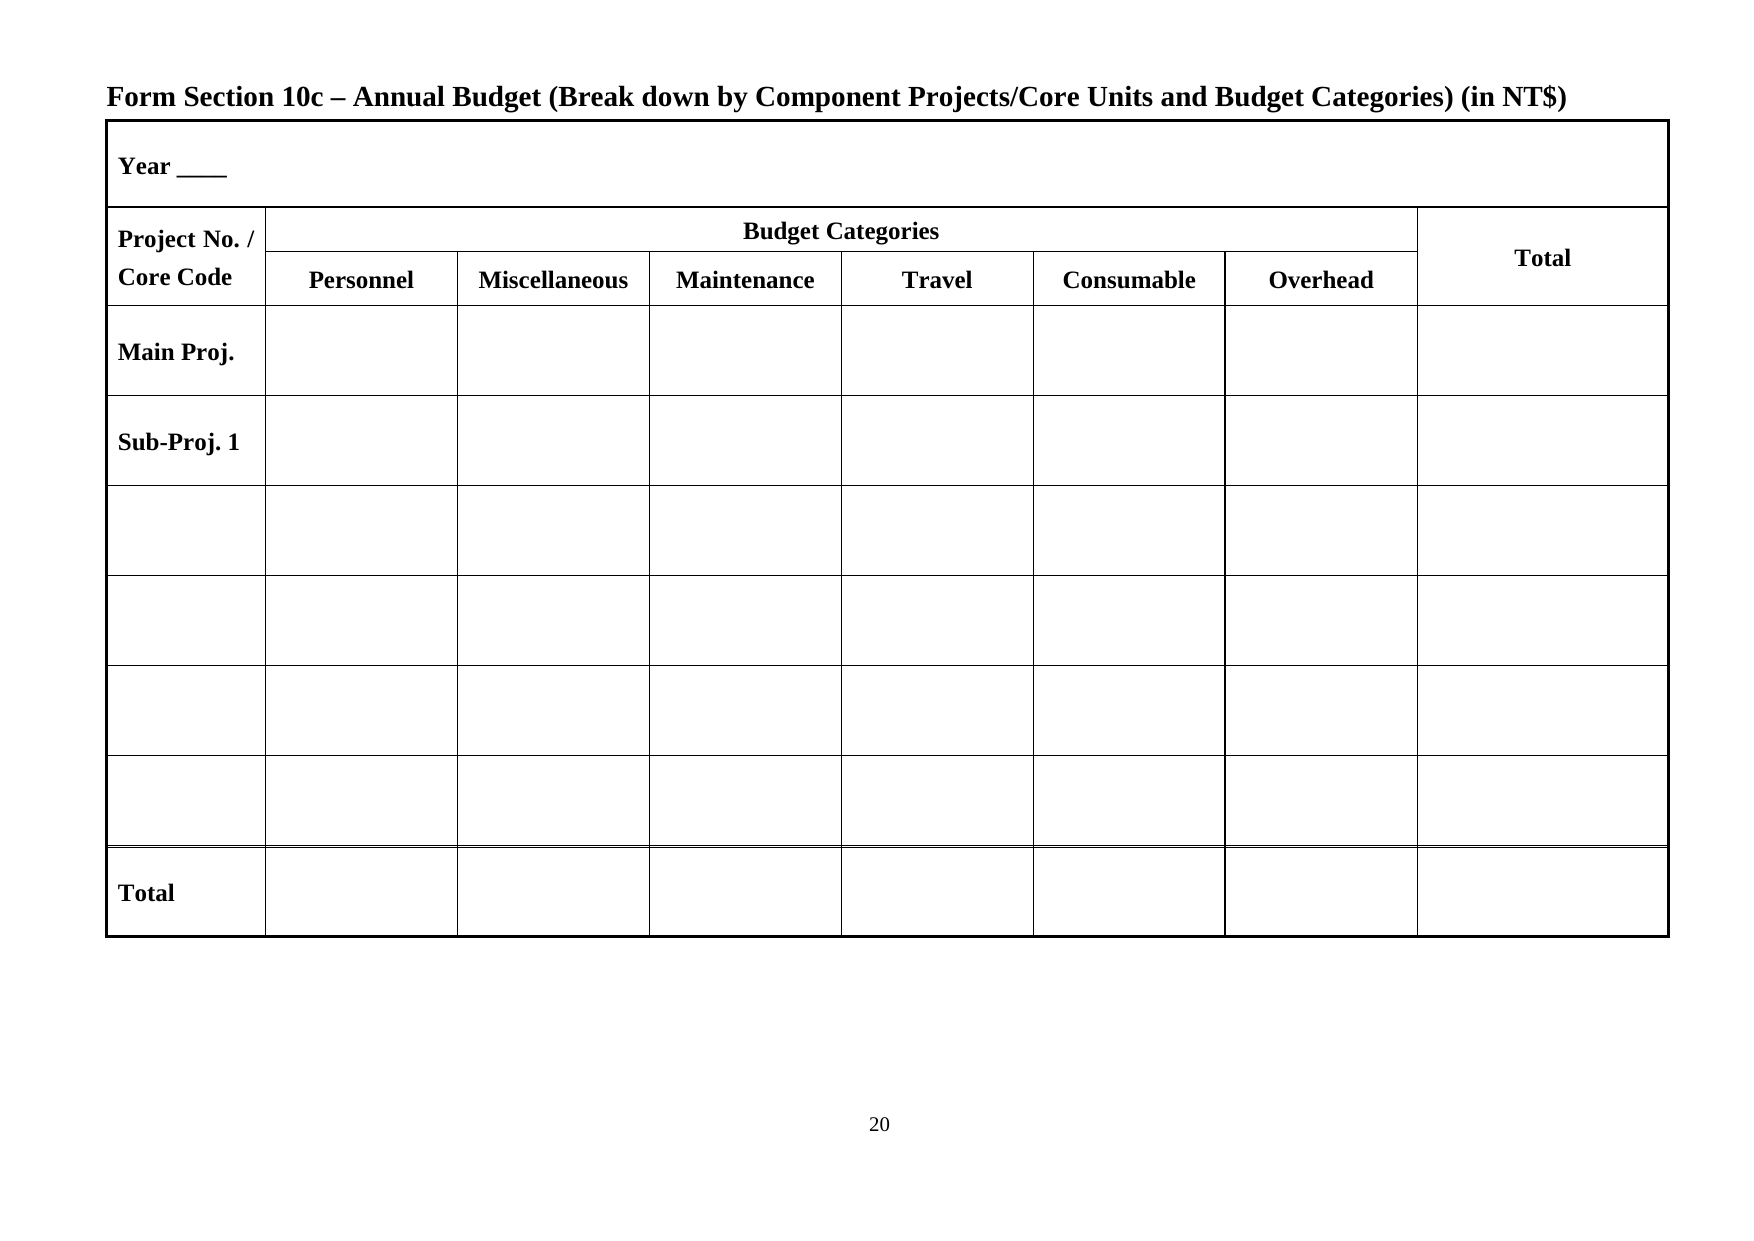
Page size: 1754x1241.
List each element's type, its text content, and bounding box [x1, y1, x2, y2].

table_cell [458, 848, 649, 935]
table_cell Main Proj. [108, 306, 265, 395]
table_cell [266, 848, 457, 935]
table_cell [650, 306, 841, 395]
table_cell [108, 486, 265, 575]
text Form Section 10c – Annual Budget (Break down by Component Projects/Core Units and Budget Categories) (in NT$) [106, 75, 1652, 112]
table_cell Consumable [1034, 252, 1224, 305]
table_header Year ____ [108, 122, 1667, 206]
table_cell [458, 486, 649, 575]
table_cell [458, 396, 649, 485]
table_cell [842, 396, 1033, 485]
table_cell Overhead [1226, 252, 1417, 305]
table_cell [1418, 666, 1667, 755]
table_cell Total [108, 848, 265, 935]
table_cell [650, 756, 841, 845]
table_cell Project No. / Core Code [108, 208, 265, 305]
table_cell [266, 756, 457, 845]
table_cell [458, 756, 649, 845]
table_cell [650, 486, 841, 575]
table_cell Maintenance [650, 252, 841, 305]
table_cell [1034, 848, 1224, 935]
table_cell [1226, 576, 1417, 665]
table_cell [266, 666, 457, 755]
table_cell Sub-Proj. 1 [108, 396, 265, 485]
table_cell [1418, 848, 1667, 935]
table_cell [650, 576, 841, 665]
table_cell [842, 848, 1033, 935]
table_cell [1034, 396, 1224, 485]
table_cell [266, 576, 457, 665]
table_cell Budget Categories [266, 208, 1417, 251]
table_cell [1226, 486, 1417, 575]
table_cell Total [1418, 208, 1667, 305]
table_cell [1418, 756, 1667, 845]
table_cell [650, 848, 841, 935]
table_cell Miscellaneous [458, 252, 649, 305]
table_cell Travel [842, 252, 1033, 305]
table_cell [650, 666, 841, 755]
table_cell [1034, 486, 1224, 575]
table_cell [1418, 396, 1667, 485]
table_cell [842, 486, 1033, 575]
table_cell [1418, 486, 1667, 575]
table_cell [842, 666, 1033, 755]
table_cell [842, 576, 1033, 665]
table_cell [1226, 306, 1417, 395]
table_cell [1226, 396, 1417, 485]
table_cell [842, 306, 1033, 395]
table_cell [458, 666, 649, 755]
table_cell [1034, 576, 1224, 665]
table_cell [1226, 666, 1417, 755]
table_cell [842, 756, 1033, 845]
table_cell [1226, 756, 1417, 845]
table_cell [1034, 666, 1224, 755]
table_cell [1034, 756, 1224, 845]
table_cell [266, 396, 457, 485]
table_cell [458, 306, 649, 395]
table_cell Personnel [266, 252, 457, 305]
table_cell [266, 306, 457, 395]
table_cell [1418, 306, 1667, 395]
table_cell [108, 756, 265, 845]
table_cell [1034, 306, 1224, 395]
table_cell [108, 576, 265, 665]
table_cell [458, 576, 649, 665]
table_cell [1226, 848, 1417, 935]
table_cell [108, 666, 265, 755]
table_cell [266, 486, 457, 575]
table_cell [1418, 576, 1667, 665]
table_cell [650, 396, 841, 485]
